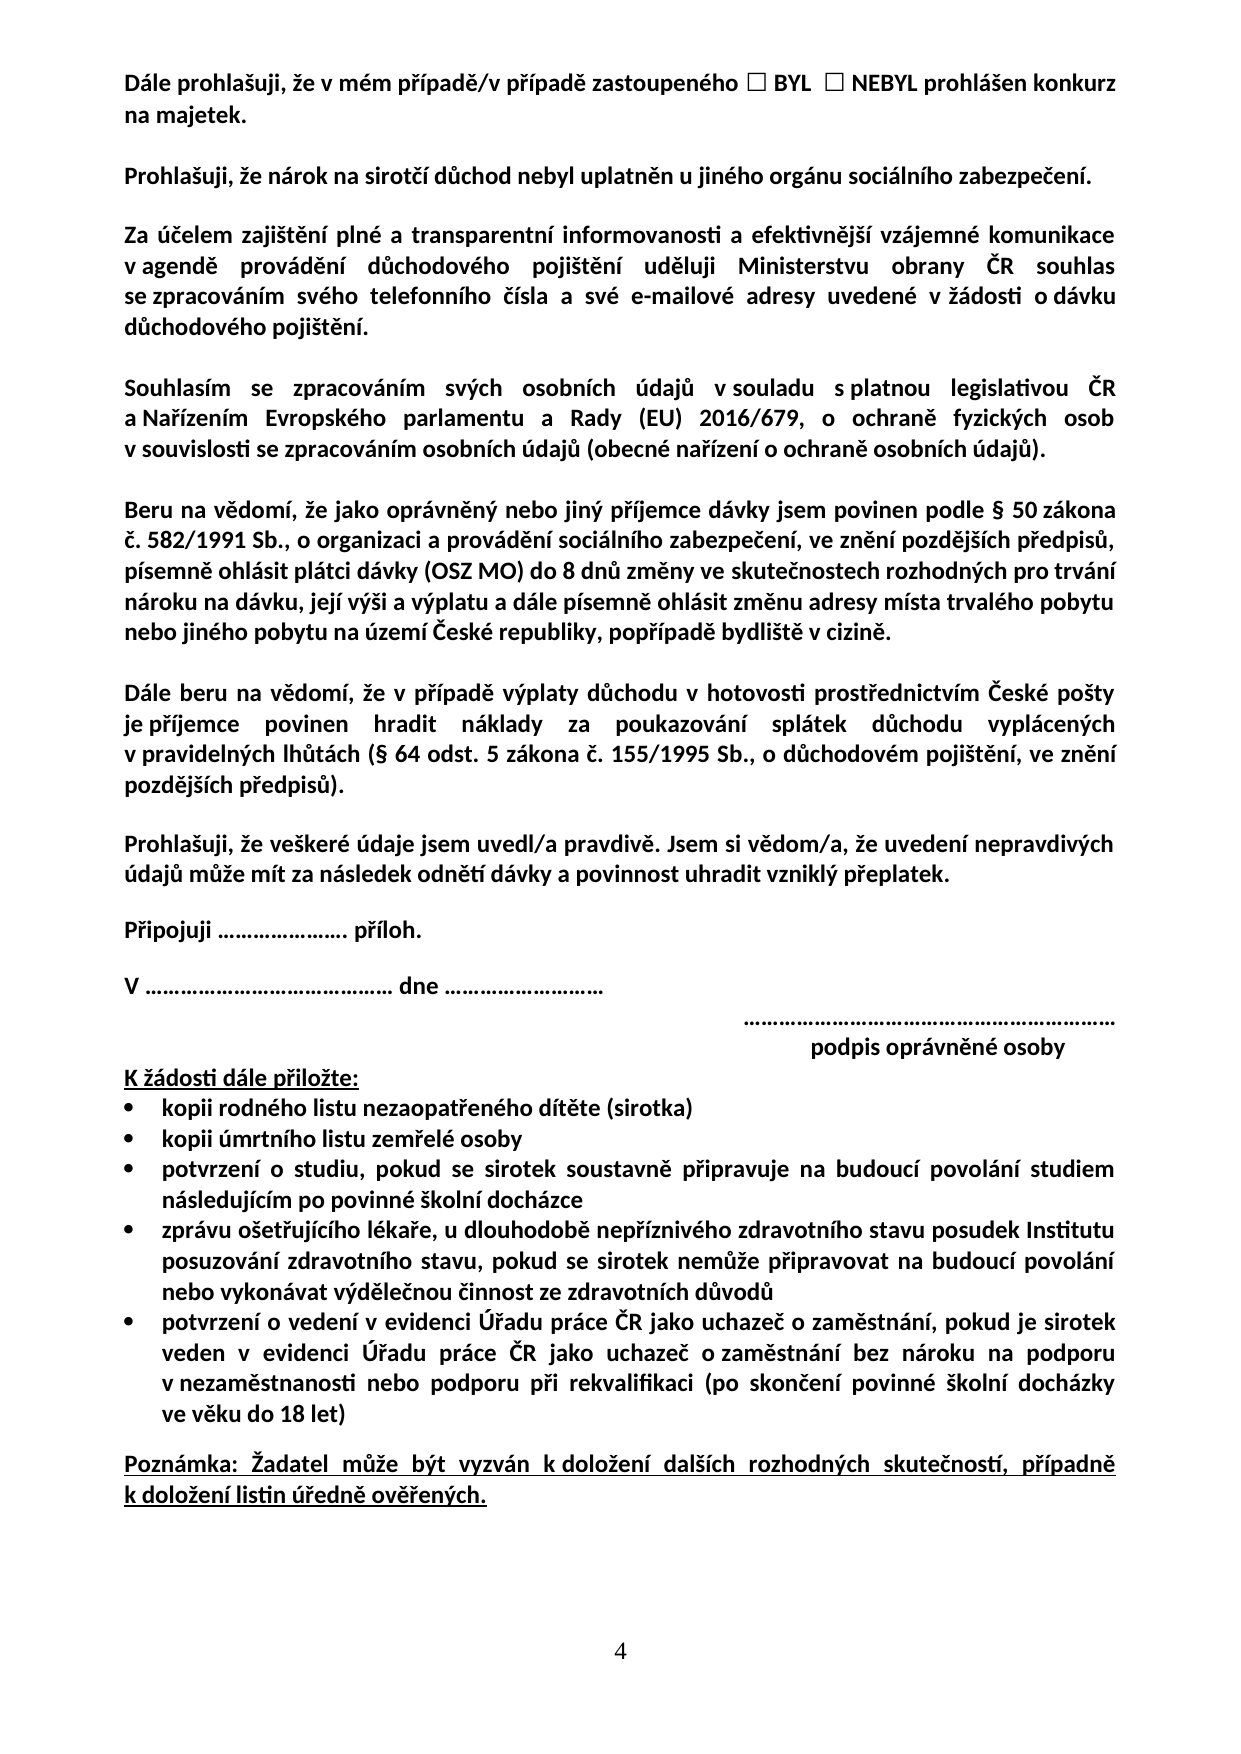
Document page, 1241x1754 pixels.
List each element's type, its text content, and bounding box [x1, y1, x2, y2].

list kopii rodného listu nezaopatřeného dítěte (sirotka) [124, 1092, 1116, 1123]
text Prohlašuji, že nárok na sirotčí důchod nebyl uplatněn u jiného orgánu sociálního zabezpečení. [124, 160, 1116, 191]
list zprávu ošetřujícího lékaře, u dlouhodobě nepříznivého zdravotního stavu posudek Institutu posuzování zdravotního stavu, pokud se sirotek nemůže připravovat na budoucí povolání nebo vykonávat výdělečnou činnost ze zdravotních důvodů [124, 1214, 1116, 1306]
text Za účelem zajištění plné a transparentní informovanosti a efektivnější vzájemné komunikace v agendě provádění důchodového pojištění uděluji Ministerstvu obrany ČR souhlas se zpracováním svého telefonního čísla a své e-mailové adresy uvedené v žádosti o dávku důchodového pojištění. [124, 219, 1116, 341]
text Připojuji …………………. příloh. [124, 914, 1116, 945]
text Prohlašuji, že veškeré údaje jsem uvedl/a pravdivě. Jsem si vědom/a, že uvedení nepravdivých údajů může mít za následek odnětí dávky a povinnost uhradit vzniklý přeplatek. [124, 828, 1116, 889]
text Souhlasím se zpracováním svých osobních údajů v souladu s platnou legislativou ČR a Nařízením Evropského parlamentu a Rady (EU) 2016/679, o ochraně fyzických osob v souvislosti se zpracováním osobních údajů (obecné nařízení o ochraně osobních údajů). [124, 372, 1116, 463]
text Beru na vědomí, že jako oprávněný nebo jiný příjemce dávky jsem povinen podle § 50 zákona č. 582/1991 Sb., o organizaci a provádění sociálního zabezpečení, ve znění pozdějších předpisů, písemně ohlásit plátci dávky (OSZ MO) do 8 dnů změny ve skutečnostech rozhodných pro trvání nároku na dávku, její výši a výplatu a dále písemně ohlásit změnu adresy místa trvalého pobytu nebo jiného pobytu na území České republiky, popřípadě bydliště v cizině. [124, 494, 1116, 647]
text V …………………………………… dne ……………………… [124, 970, 1116, 1001]
text Dále prohlašuji, že v mém případě/v případě zastoupeného ☐ BYL ☐ NEBYL prohlášen konkurz na majetek. [124, 65, 1116, 129]
text Poznámka: Žadatel může být vyzván k doložení dalších rozhodných skutečností, případně [124, 1448, 1116, 1475]
list kopii úmrtního listu zemřelé osoby [124, 1123, 1116, 1153]
text ……………………………………………………… [124, 1001, 1116, 1031]
text K žádosti dále přiložte: [124, 1062, 1116, 1092]
list potvrzení o vedení v evidenci Úřadu práce ČR jako uchazeč o zaměstnání, pokud je sirotek veden v evidenci Úřadu práce ČR jako uchazeč o zaměstnání bez nároku na podporu v nezaměstnanosti nebo podporu při rekvalifikaci (po skončení povinné školní docházky ve věku do 18 let) [124, 1306, 1116, 1428]
text podpis oprávněné osoby [124, 1031, 1116, 1062]
text Dále beru na vědomí, že v případě výplaty důchodu v hotovosti prostřednictvím České pošty je příjemce povinen hradit náklady za poukazování splátek důchodu vyplácených v pravidelných lhůtách (§ 64 odst. 5 zákona č. 155/1995 Sb., o důchodovém pojištění, ve znění pozdějších předpisů). [124, 677, 1116, 799]
list potvrzení o studiu, pokud se sirotek soustavně připravuje na budoucí povolání studiem následujícím po povinné školní docházce [124, 1153, 1116, 1214]
text k doložení listin úředně ověřených. [124, 1476, 1116, 1509]
